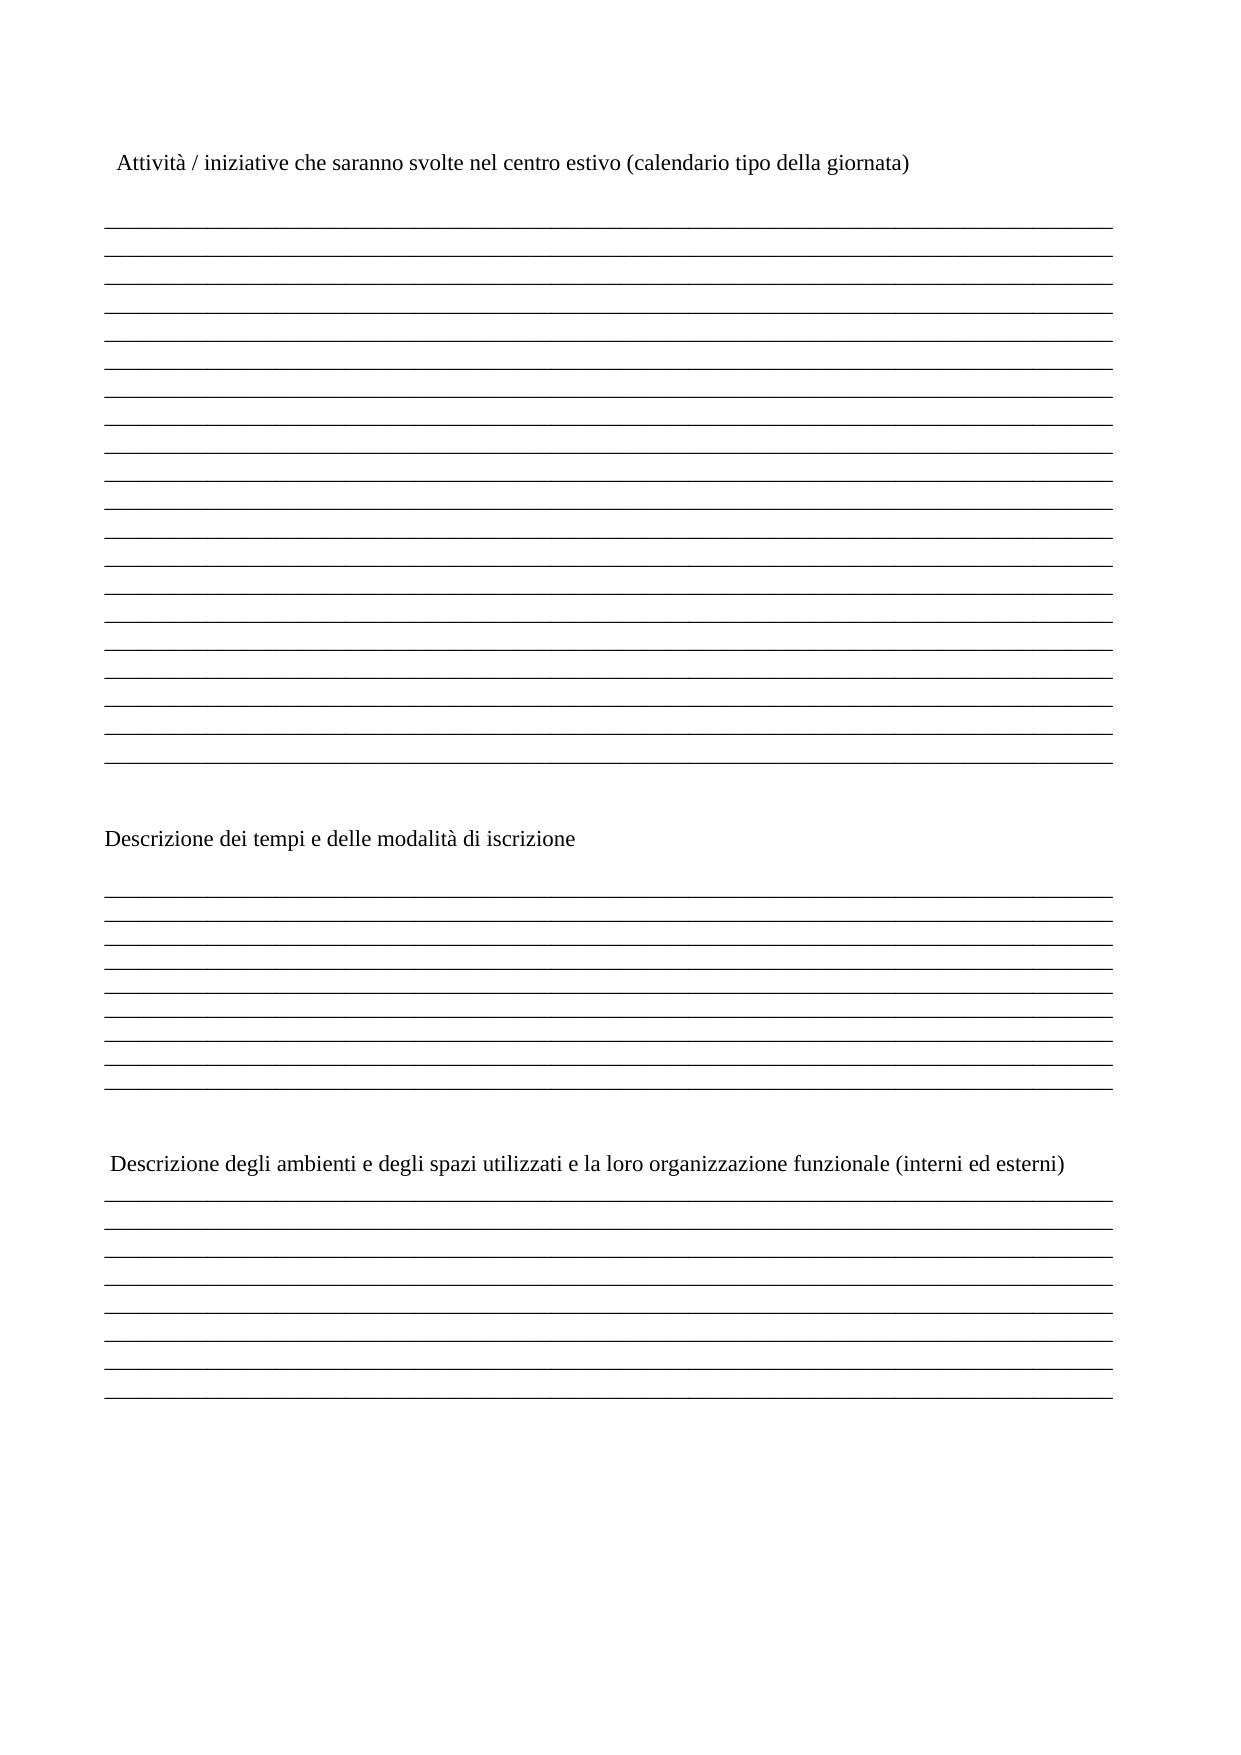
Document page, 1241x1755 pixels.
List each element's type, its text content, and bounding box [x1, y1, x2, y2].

text ________________________________________________________________________________________________________________________________________________________________________________________________________________________________________________________________________________________________________________________________________________________________________________________________________________________________________________________________________________________________________________________________________________________________________________________________________________________________________________________________________________________________________________________________________________________________________________________________________________________ [104, 876, 1123, 1093]
text Attività / iniziative che saranno svolte nel centro estivo (calendario tipo della giornata) [104, 149, 1123, 175]
text ________________________________________________________________________________________________________________________________________________________________________________________________________________________________________________________________________________________________________________________________________________________________________________________________________________________________________________________________________________________________________________________________________________________________________________________________________________________________________________________________________________________________________________________________ [104, 1178, 1123, 1401]
text Descrizione degli ambienti e degli spazi utilizzati e la loro organizzazione funzionale (interni ed esterni) [104, 1149, 1123, 1176]
text ________________________________________________________________________________________________________________________________________________________________________________________________________________________________________________________________________________________________________________________________________________________________________________________________________________________________________________________________________________________________________________________________________________________________________________________________________________________________________________________________________________________________________________________________________________________________________________________________________________________________________________________________________________________________________________________________________________________________________________________________________________________________________________________________________________________________________________________________________________________________________________________________________________________________________________________________________________________________________________________________________________________________________________________________________________________________________________________________________________________________________________________________________________________________________________________________________________________________________________________________________________________________________________________________________________________________________________________________________________________________ [104, 177, 1123, 766]
text Descrizione dei tempi e delle modalità di iscrizione [104, 827, 1123, 851]
